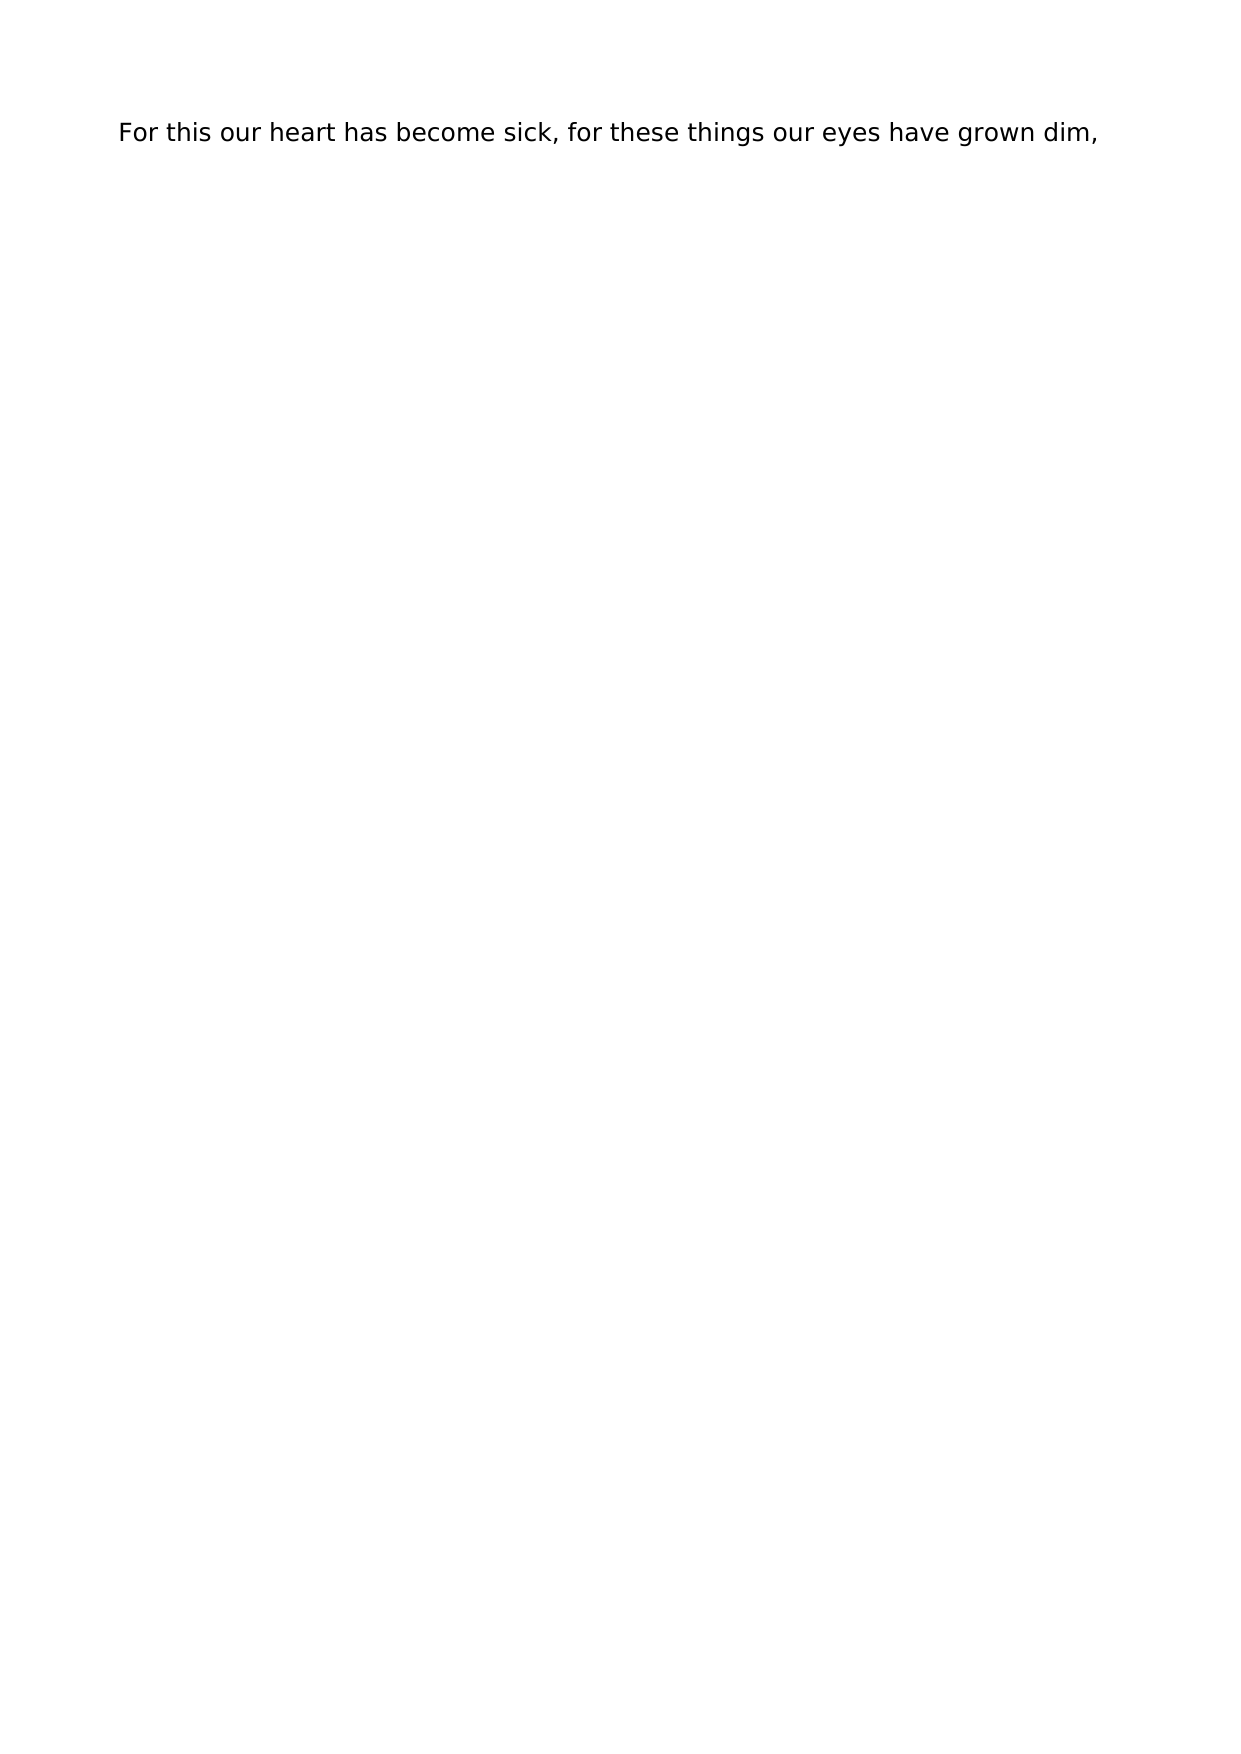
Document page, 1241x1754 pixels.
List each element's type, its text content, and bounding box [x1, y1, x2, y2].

text For this our heart has become sick, for these things our eyes have grown dim, [118, 118, 1122, 147]
